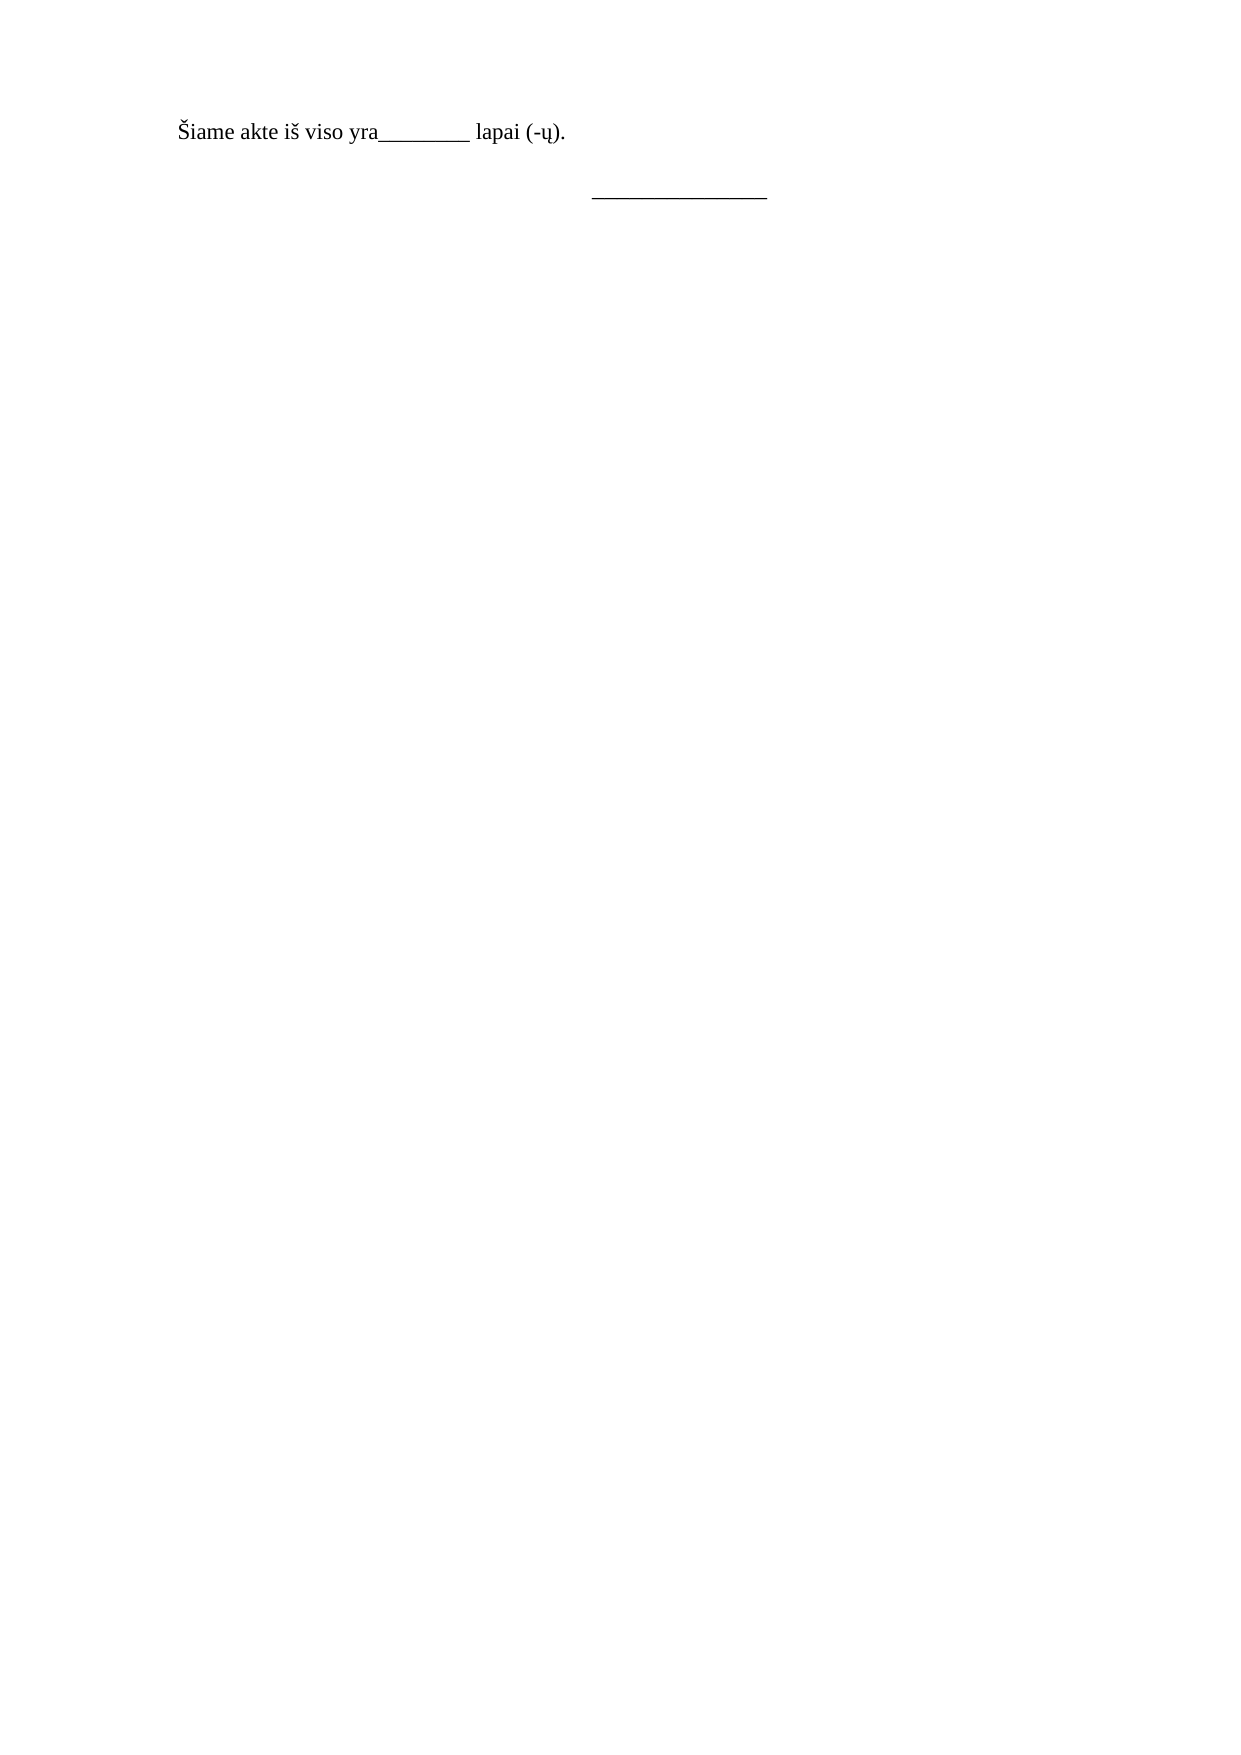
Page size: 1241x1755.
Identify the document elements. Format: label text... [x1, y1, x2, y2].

text Šiame akte iš viso yra________ lapai (-ų). [177, 118, 1181, 144]
text ______________ [177, 173, 1181, 202]
